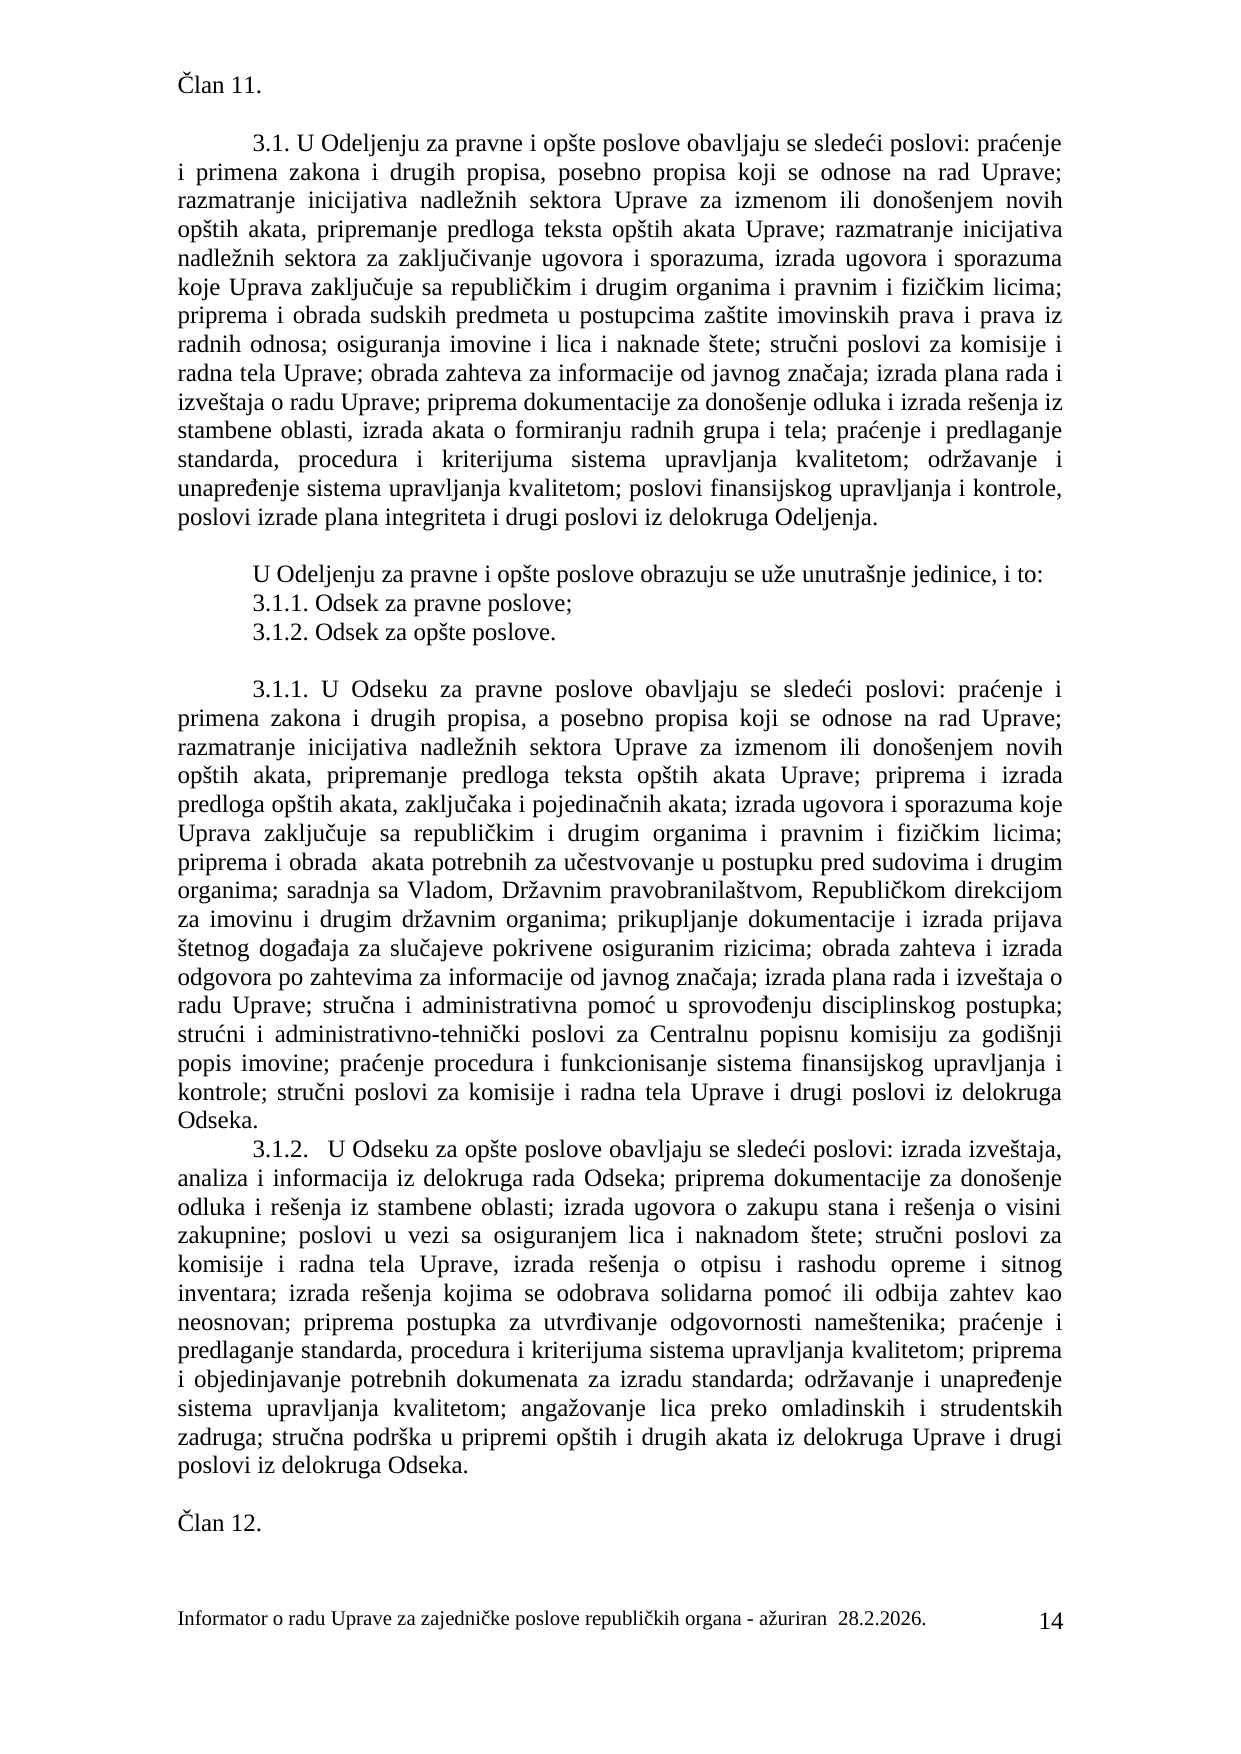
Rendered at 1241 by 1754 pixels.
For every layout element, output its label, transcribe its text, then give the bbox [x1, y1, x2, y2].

subtitle U Odeljenju za pravne i opšte poslove obrazuju se uže unutrašnje jedinice, i to: [177, 559, 1063, 588]
subtitle 3.1.1. Odsek za pravne poslove; [177, 588, 1063, 617]
subtitle Član 12. [177, 1508, 1063, 1537]
subtitle Član 11. [177, 70, 1063, 99]
subtitle 3.1. U Odeljenju za pravne i opšte poslove obavljaju se sledeći poslovi: praćenje i primena zakona i drugih propisa, posebno propisa koji se odnose na rad Uprave; razmatranje inicijativa nadležnih sektora Uprave za izmenom ili donošenjem novih opštih akata, pripremanje predloga teksta opštih akata Uprave; razmatranje inicijativa nadležnih sektora za zaključivanje ugovora i sporazuma, izrada ugovora i sporazuma koje Uprava zaključuje sa republičkim i drugim organima i pravnim i fizičkim licima; priprema i obrada sudskih predmeta u postupcima zaštite imovinskih prava i prava iz radnih odnosa; osiguranja imovine i lica i naknade štete; stručni poslovi za komisije i radna tela Uprave; obrada zahteva za informacije od javnog značaja; izrada plana rada i izveštaja o radu Uprave; priprema dokumentacije za donošenje odluka i izrada rešenja iz stambene oblasti, izrada akata o formiranju radnih grupa i tela; praćenje i predlaganje standarda, procedura i kriterijuma sistema upravljanja kvalitetom; održavanje i unapređenje sistema upravljanja kvalitetom; poslovi finansijskog upravljanja i kontrole, poslovi izrade plana integriteta i drugi poslovi iz delokruga Odeljenja. [177, 128, 1063, 530]
subtitle 3.1.1. U Odseku za pravne poslove obavljaju se sledeći poslovi: praćenje i primena zakona i drugih propisa, a posebno propisa koji se odnose na rad Uprave; razmatranje inicijativa nadležnih sektora Uprave za izmenom ili donošenjem novih opštih akata, pripremanje predloga teksta opštih akata Uprave; priprema i izrada predloga opštih akata, zaključaka i pojedinačnih akata; izrada ugovora i sporazuma koje Uprava zaključuje sa republičkim i drugim organima i pravnim i fizičkim licima; priprema i obrada akata potrebnih za učestvovanje u postupku pred sudovima i drugim organima; saradnja sa Vladom, Državnim pravobranilaštvom, Republičkom direkcijom za imovinu i drugim državnim organima; prikupljanje dokumentacije i izrada prijava štetnog događaja za slučajeve pokrivene osiguranim rizicima; obrada zahteva i izrada odgovora po zahtevima za informacije od javnog značaja; izrada plana rada i izveštaja o radu Uprave; stručna i administrativna pomoć u sprovođenju disciplinskog postupka; strućni i administrativno-tehnički poslovi za Centralnu popisnu komisiju za godišnji popis imovine; praćenje procedura i funkcionisanje sistema finansijskog upravljanja i kontrole; stručni poslovi za komisije i radna tela Uprave i drugi poslovi iz delokruga Odseka. [177, 674, 1063, 1134]
subtitle 3.1.2. U Odseku za opšte poslove obavljaju se sledeći poslovi: izrada izveštaja, analiza i informacija iz delokruga rada Odseka; priprema dokumentacije za donošenje odluka i rešenja iz stambene oblasti; izrada ugovora o zakupu stana i rešenja o visini zakupnine; poslovi u vezi sa osiguranjem lica i naknadom štete; stručni poslovi za komisije i radna tela Uprave, izrada rešenja o otpisu i rashodu opreme i sitnog inventara; izrada rešenja kojima se odobrava solidarna pomoć ili odbija zahtev kao neosnovan; priprema postupka za utvrđivanje odgovornosti nameštenika; praćenje i predlaganje standarda, procedura i kriterijuma sistema upravljanja kvalitetom; priprema i objedinjavanje potrebnih dokumenata za izradu standarda; održavanje i unapređenje sistema upravljanja kvalitetom; angažovanje lica preko omladinskih i strudentskih zadruga; stručna podrška u pripremi opštih i drugih akata iz delokruga Uprave i drugi poslovi iz delokruga Odseka. [177, 1134, 1063, 1479]
subtitle 3.1.2. Odsek za opšte poslove. [177, 617, 1063, 645]
